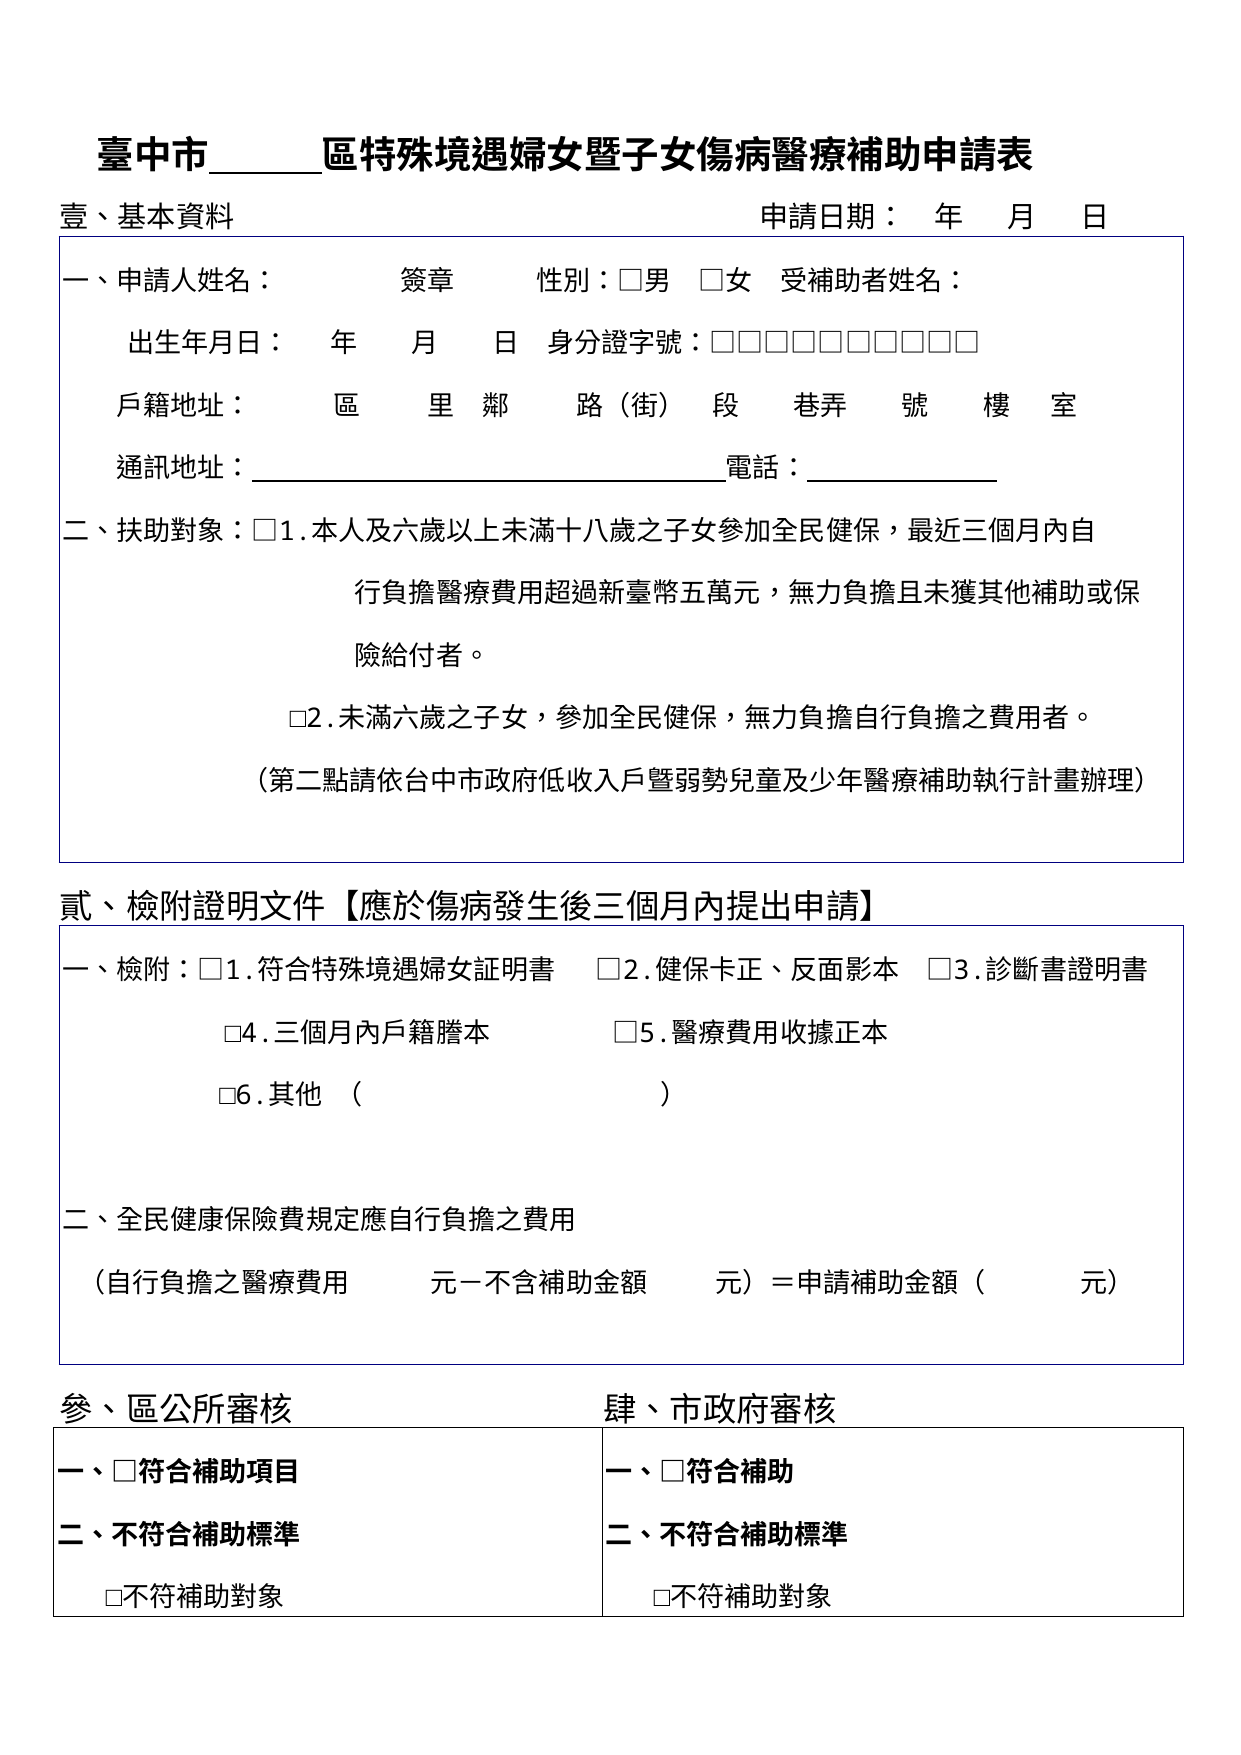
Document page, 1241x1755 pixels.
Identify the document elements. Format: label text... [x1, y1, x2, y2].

table_header 一、□符合補助 二、不符合補助標準 □不符補助對象 [603, 1428, 1183, 1616]
text 參、區公所審核 肆、市政府審核 [59, 1365, 1181, 1427]
text 壹、基本資料 申請日期： 年 月 日 [59, 173, 1181, 236]
table_header 一、□符合補助項目 二、不符合補助標準 □不符補助對象 [54, 1428, 602, 1616]
text 貳、檢附證明文件【應於傷病發生後三個月內提出申請】 [59, 863, 1181, 925]
table_header 一、申請人姓名： 簽章 性別：□男 □女 受補助者姓名： 出生年月日： 年 月 日 身分證字號：□□□□□□□□□□ 戶籍地址： 區 里 鄰 路（街） 段 巷弄 號 樓 室 通訊地址： 電話： 二、扶助對象：□1.本人及六歲以上未滿十八歲之子女參加全民健保，最近三個月內自 行負擔醫療費用超過新臺幣五萬元，無力負擔且未獲其他補助或保 險給付者。 □2.未滿六歲之子女，參加全民健保，無力負擔自行負擔之費用者。 （第二點請依台中市政府低收入戶曁弱勢兒童及少年醫療補助執行計畫辦理） [60, 237, 1183, 862]
table_header 一、檢附：□1.符合特殊境遇婦女証明書 □2.健保卡正、反面影本 □3.診斷書證明書 □4.三個月內戶籍謄本 □5.醫療費用收據正本 □6.其他 （ ） 二、全民健康保險費規定應自行負擔之費用 （自行負擔之醫療費用 元－不含補助金額 元）＝申請補助金額（ 元） [60, 926, 1183, 1364]
text 臺中市 區特殊境遇婦女暨子女傷病醫療補助申請表 [59, 111, 1181, 173]
